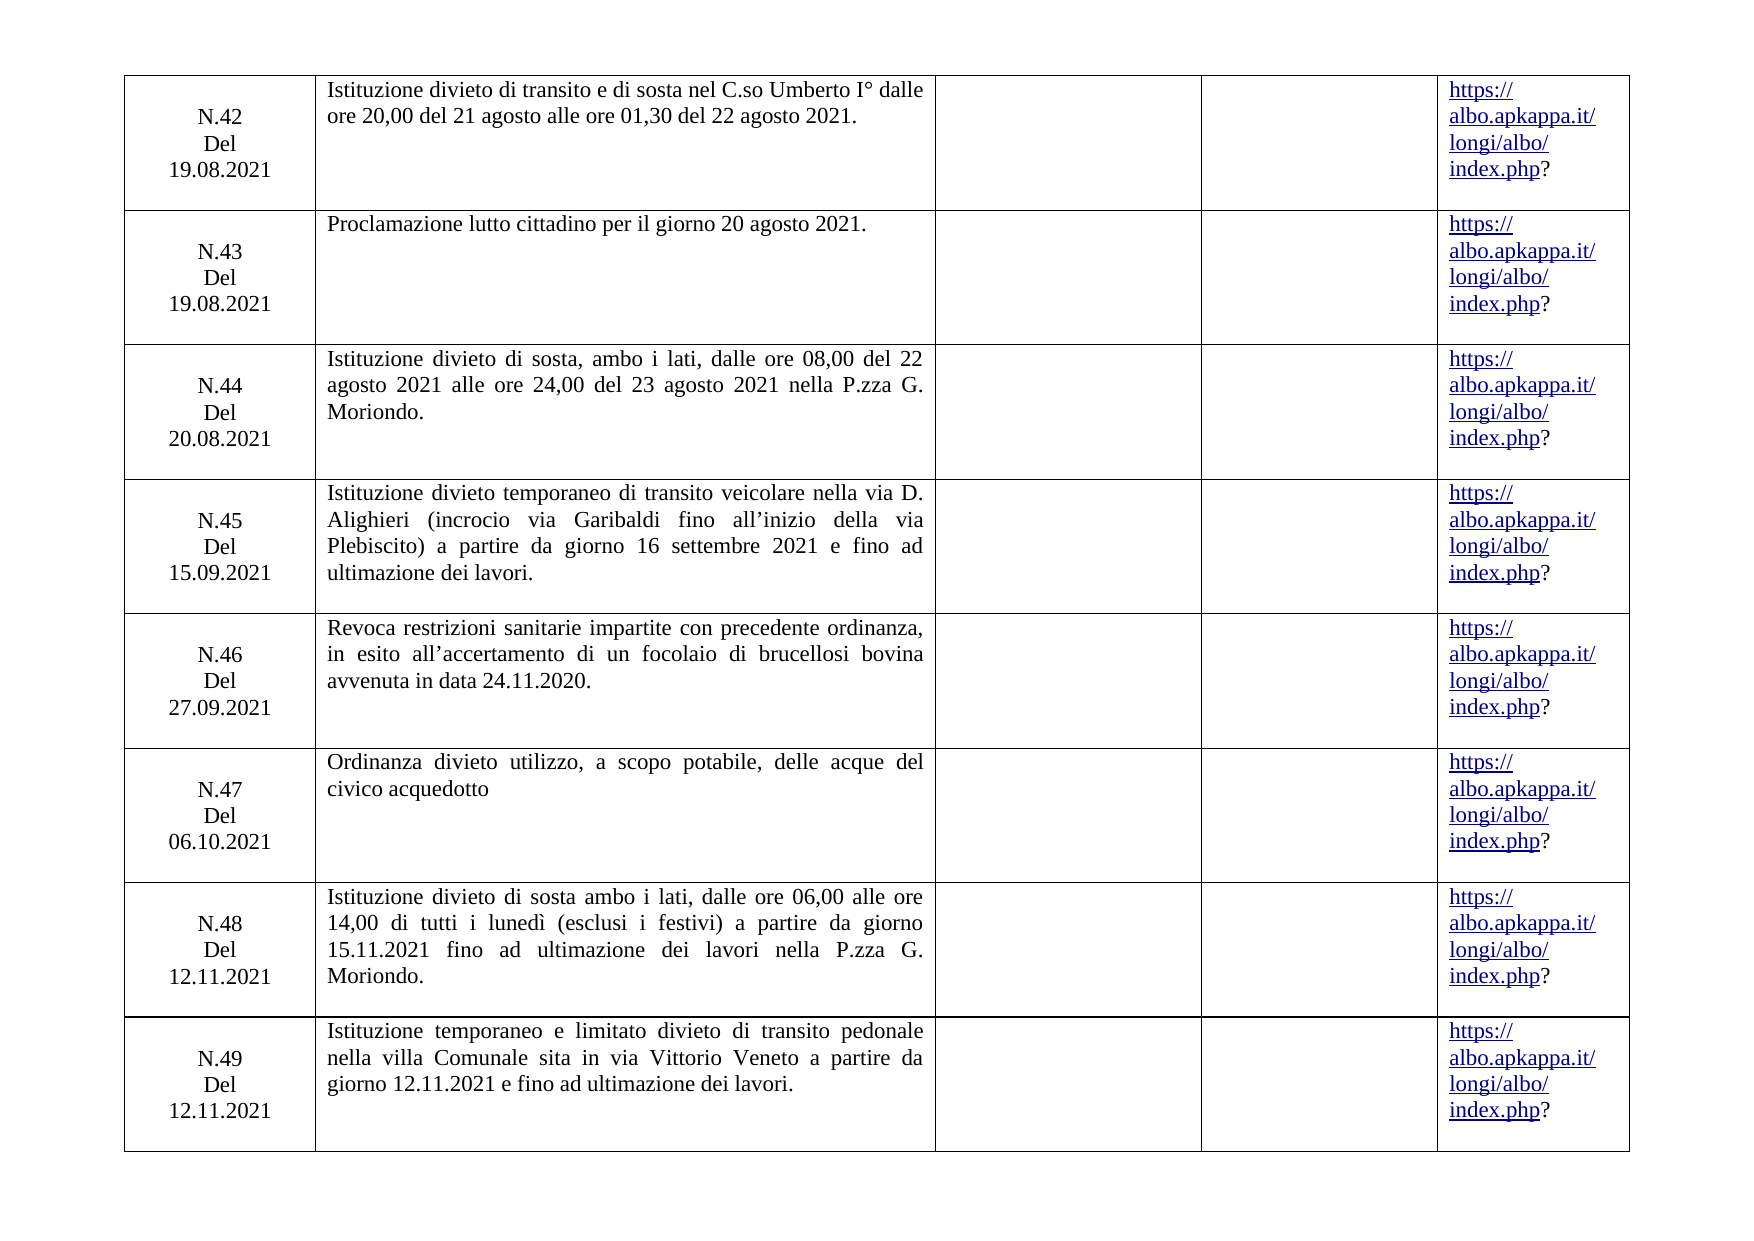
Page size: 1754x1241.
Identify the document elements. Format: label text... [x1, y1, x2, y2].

table_cell [936, 211, 1201, 344]
table_cell [1202, 480, 1437, 613]
table_cell Istituzione divieto temporaneo di transito veicolare nella via D. Alighieri (incrocio via Garibaldi fino all’inizio della via Plebiscito) a partire da giorno 16 settembre 2021 e fino ad ultimazione dei lavori. [316, 480, 935, 613]
table_cell N.45 Del 15.09.2021 [125, 480, 315, 613]
table_cell Istituzione temporaneo e limitato divieto di transito pedonale nella villa Comunale sita in via Vittorio Veneto a partire da giorno 12.11.2021 e fino ad ultimazione dei lavori. [316, 1018, 935, 1151]
table_cell N.46 Del 27.09.2021 [125, 614, 315, 747]
table_cell [936, 76, 1201, 209]
table_cell [936, 1018, 1201, 1151]
table_cell N.49 Del 12.11.2021 [125, 1018, 315, 1151]
table_cell [936, 480, 1201, 613]
table_cell [1202, 211, 1437, 344]
table_cell Ordinanza divieto utilizzo, a scopo potabile, delle acque del civico acquedotto [316, 749, 935, 882]
table_cell [1202, 76, 1437, 209]
table_cell [1202, 1018, 1437, 1151]
table_cell N.43 Del 19.08.2021 [125, 211, 315, 344]
table_cell https://albo.apkappa.it/longi/albo/index.php? [1438, 480, 1629, 613]
table_cell N.44 Del 20.08.2021 [125, 345, 315, 478]
table_cell https://albo.apkappa.it/longi/albo/index.php? [1438, 1018, 1629, 1151]
table_cell https://albo.apkappa.it/longi/albo/index.php? [1438, 76, 1629, 209]
table_cell [936, 883, 1201, 1016]
table_cell [1202, 345, 1437, 478]
table_cell [936, 345, 1201, 478]
table_cell [936, 614, 1201, 747]
table_cell Revoca restrizioni sanitarie impartite con precedente ordinanza, in esito all’accertamento di un focolaio di brucellosi bovina avvenuta in data 24.11.2020. [316, 614, 935, 747]
table_cell https://albo.apkappa.it/longi/albo/index.php? [1438, 749, 1629, 882]
table_cell [1202, 883, 1437, 1016]
table_cell [1202, 614, 1437, 747]
table_cell https://albo.apkappa.it/longi/albo/index.php? [1438, 883, 1629, 1016]
table_cell Istituzione divieto di transito e di sosta nel C.so Umberto I° dalle ore 20,00 del 21 agosto alle ore 01,30 del 22 agosto 2021. [316, 76, 935, 209]
table_cell [936, 749, 1201, 882]
table_cell N.48 Del 12.11.2021 [125, 883, 315, 1016]
table_cell Istituzione divieto di sosta, ambo i lati, dalle ore 08,00 del 22 agosto 2021 alle ore 24,00 del 23 agosto 2021 nella P.zza G. Moriondo. [316, 345, 935, 478]
table_cell https://albo.apkappa.it/longi/albo/index.php? [1438, 211, 1629, 344]
table_cell N.47 Del 06.10.2021 [125, 749, 315, 882]
table_cell Istituzione divieto di sosta ambo i lati, dalle ore 06,00 alle ore 14,00 di tutti i lunedì (esclusi i festivi) a partire da giorno 15.11.2021 fino ad ultimazione dei lavori nella P.zza G. Moriondo. [316, 883, 935, 1016]
table_cell [1202, 749, 1437, 882]
table_cell https://albo.apkappa.it/longi/albo/index.php? [1438, 614, 1629, 747]
table_cell https://albo.apkappa.it/longi/albo/index.php? [1438, 345, 1629, 478]
table_cell N.42 Del 19.08.2021 [125, 76, 315, 209]
table_cell Proclamazione lutto cittadino per il giorno 20 agosto 2021. [316, 211, 935, 344]
